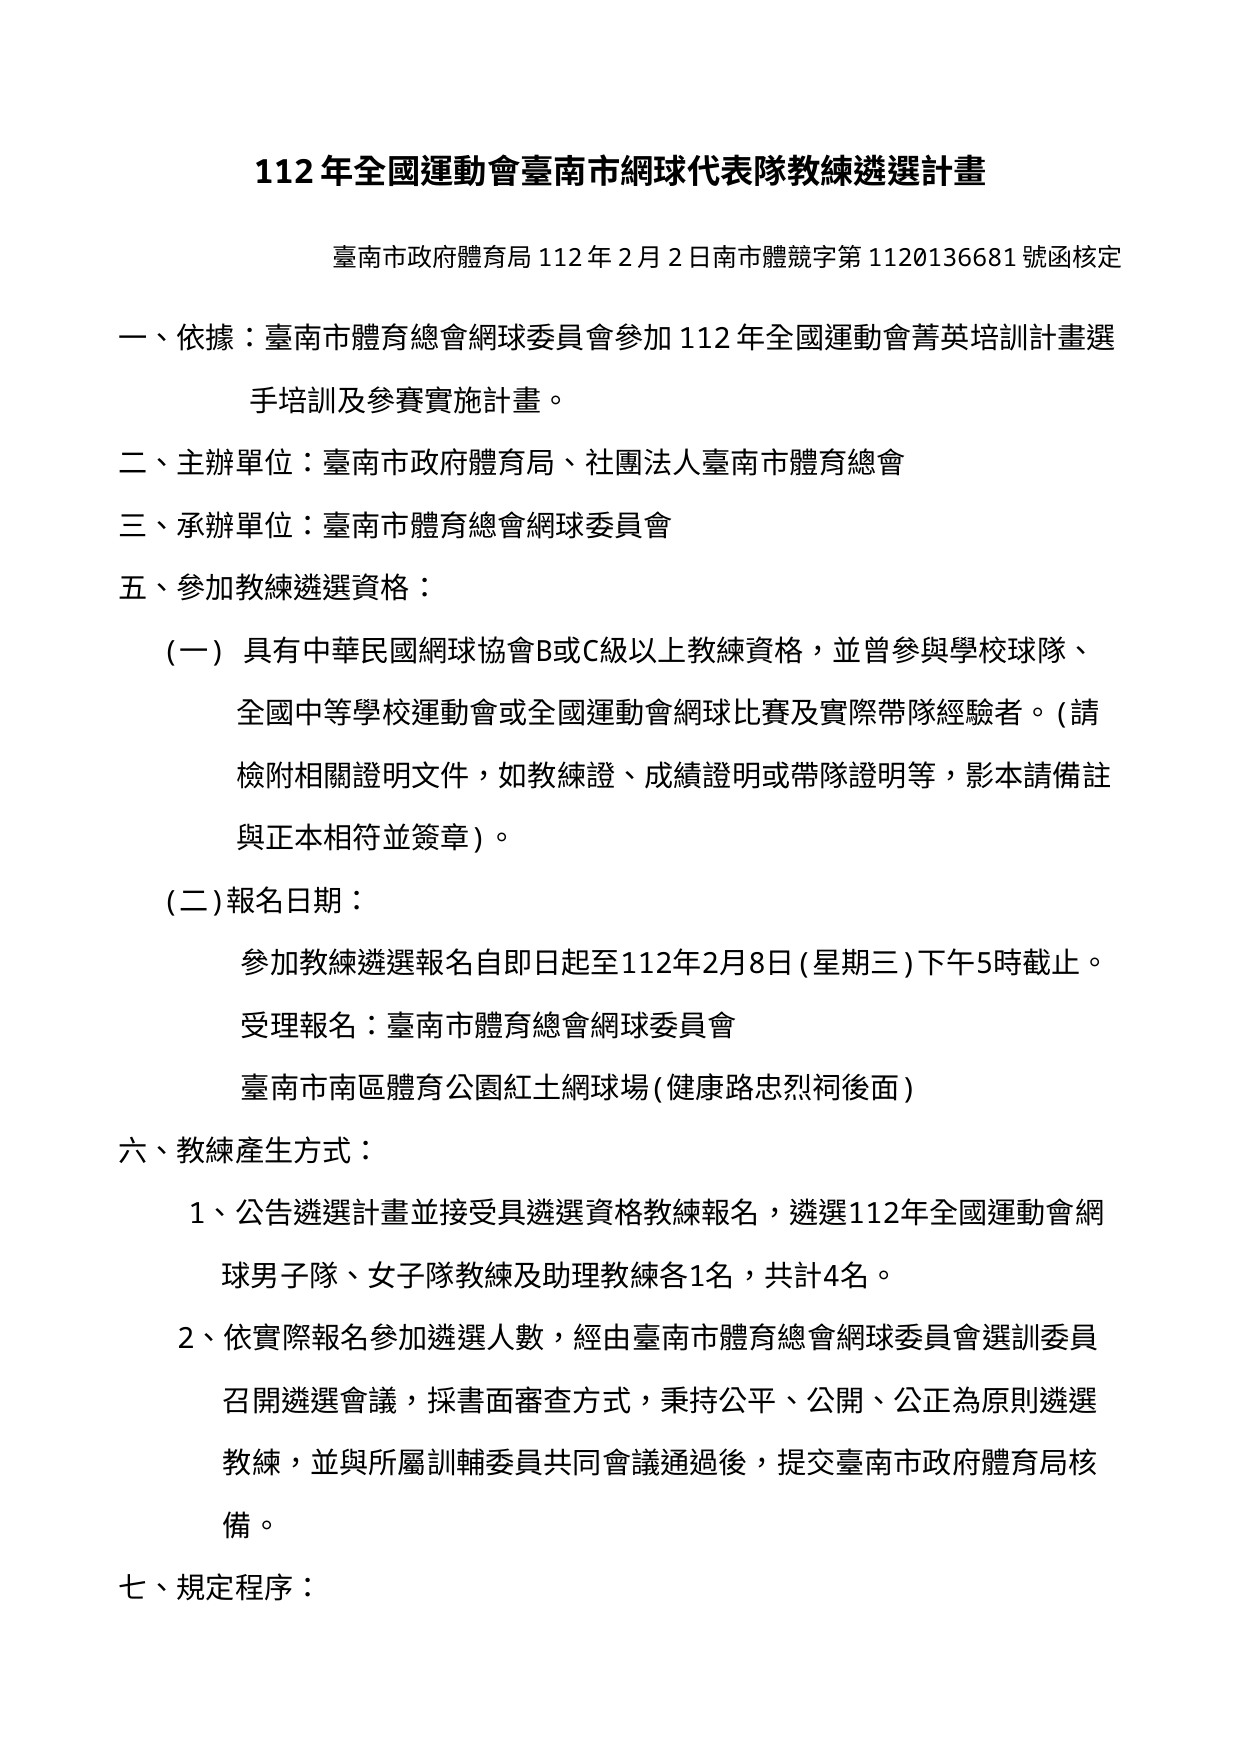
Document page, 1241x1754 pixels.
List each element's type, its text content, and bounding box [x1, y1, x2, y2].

text 參加教練遴選報名自即日起至112年2月8日(星期三)下午5時截止。 [118, 919, 1122, 982]
text 2、依實際報名參加遴選人數，經由臺南市體育總會網球委員會選訓委員召開遴選會議，採書面審查方式，秉持公平、公開、公正為原則遴選教練，並與所屬訓輔委員共同會議通過後，提交臺南市政府體育局核備。 [177, 1294, 1122, 1544]
text 七、規定程序： [118, 1544, 1122, 1607]
text (二)報名日期： [118, 857, 1122, 919]
text 1、公告遴選計畫並接受具遴選資格教練報名，遴選112年全國運動會網球男子隊、女子隊教練及助理教練各1名，共計4名。 [118, 1169, 1122, 1294]
text 六、教練產生方式： [118, 1107, 1122, 1169]
text 一、依據：臺南市體育總會網球委員會參加112年全國運動會菁英培訓計畫選手培訓及參賽實施計畫。 [118, 294, 1122, 419]
text 二、主辦單位：臺南市政府體育局、社團法人臺南市體育總會 [118, 419, 1122, 482]
text 臺南市政府體育局112年2月2日南市體競字第1120136681號函核定 [118, 214, 1122, 276]
text (一) 具有中華民國網球協會B或C級以上教練資格，並曾參與學校球隊、全國中等學校運動會或全國運動會網球比賽及實際帶隊經驗者。(請檢附相關證明文件，如教練證、成績證明或帶隊證明等，影本請備註與正本相符並簽章)。 [118, 607, 1122, 857]
text 臺南市南區體育公園紅土網球場(健康路忠烈祠後面) [118, 1044, 1122, 1107]
text 三、承辦單位：臺南市體育總會網球委員會 [118, 482, 1122, 544]
text 受理報名：臺南市體育總會網球委員會 [118, 982, 1122, 1044]
text 五、參加教練遴選資格： [118, 544, 1122, 607]
text 112年全國運動會臺南市網球代表隊教練遴選計畫 [118, 127, 1122, 189]
